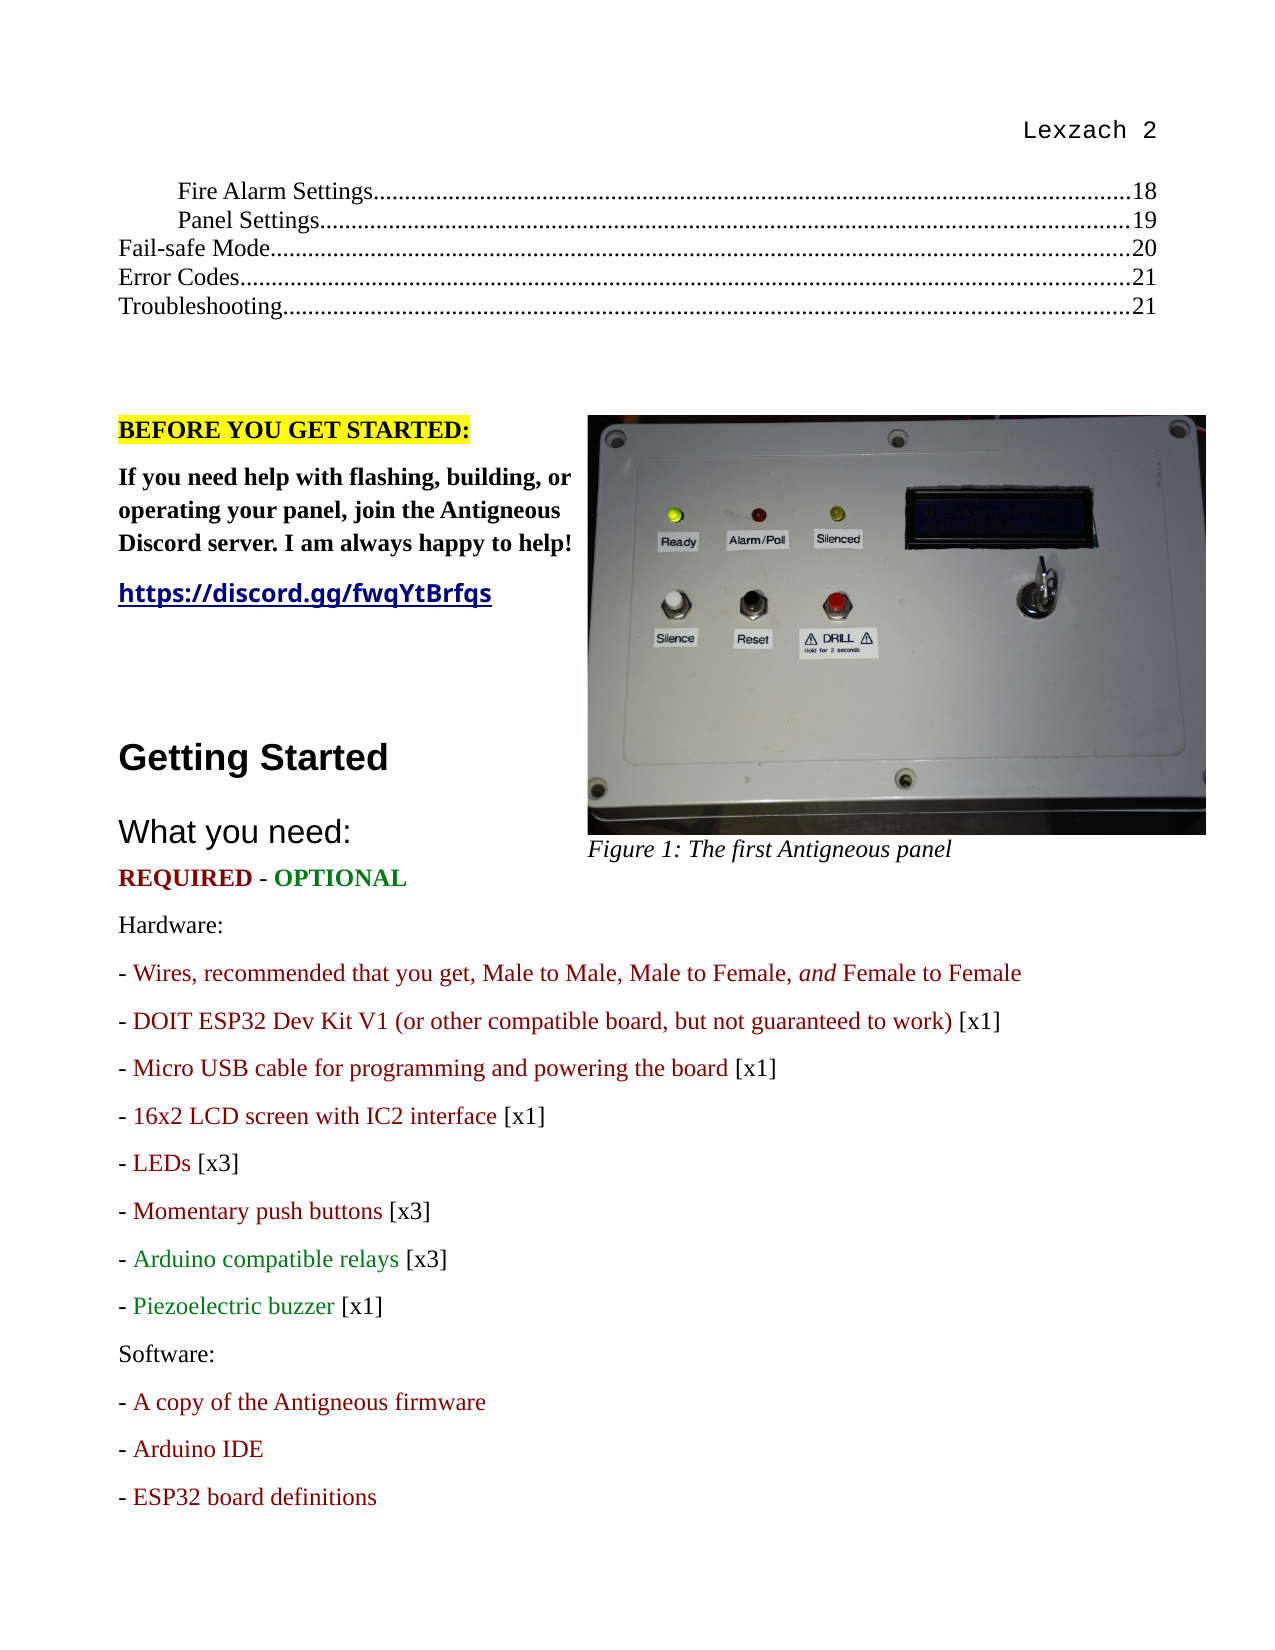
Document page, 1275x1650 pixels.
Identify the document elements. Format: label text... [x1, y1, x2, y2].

text - Momentary push buttons [x3] [118, 1196, 1157, 1225]
text Panel Settings 19 [177, 205, 1157, 233]
text - Wires, recommended that you get, Male to Male, Male to Female, and Female to Female [118, 958, 1157, 987]
text https://discord.gg/fwqYtBrfqs [118, 576, 587, 610]
text - Arduino IDE [118, 1434, 1157, 1463]
subtitle Getting Started [118, 736, 587, 779]
text - Micro USB cable for programming and powering the board [x1] [118, 1053, 1157, 1082]
text - Piezoelectric buzzer [x1] [118, 1291, 1157, 1320]
text - Arduino compatible relays [x3] [118, 1244, 1157, 1272]
picture [587, 415, 1206, 835]
text - 16x2 LCD screen with IC2 interface [x1] [118, 1101, 1157, 1130]
text BEFORE YOU GET STARTED: [118, 415, 587, 444]
text Troubleshooting 21 [118, 291, 1157, 320]
text Fail-safe Mode 20 [118, 233, 1157, 262]
text Error Codes 21 [118, 262, 1157, 291]
text If you need help with flashing, building, or operating your panel, join the Antigneous Discord server. I am always happy to help! [118, 462, 587, 557]
text Figure 1: The first Antigneous panel [587, 835, 1206, 863]
text Hardware: [118, 911, 1157, 939]
text Fire Alarm Settings 18 [177, 176, 1157, 205]
text REQUIRED - OPTIONAL [118, 863, 1157, 892]
text - DOIT ESP32 Dev Kit V1 (or other compatible board, but not guaranteed to work) [x1] [118, 1006, 1157, 1034]
text Software: [118, 1339, 1157, 1368]
text - LEDs [x3] [118, 1148, 1157, 1177]
subtitle What you need: [118, 812, 587, 850]
text - ESP32 board definitions [118, 1482, 1157, 1511]
text - A copy of the Antigneous firmware [118, 1387, 1157, 1415]
